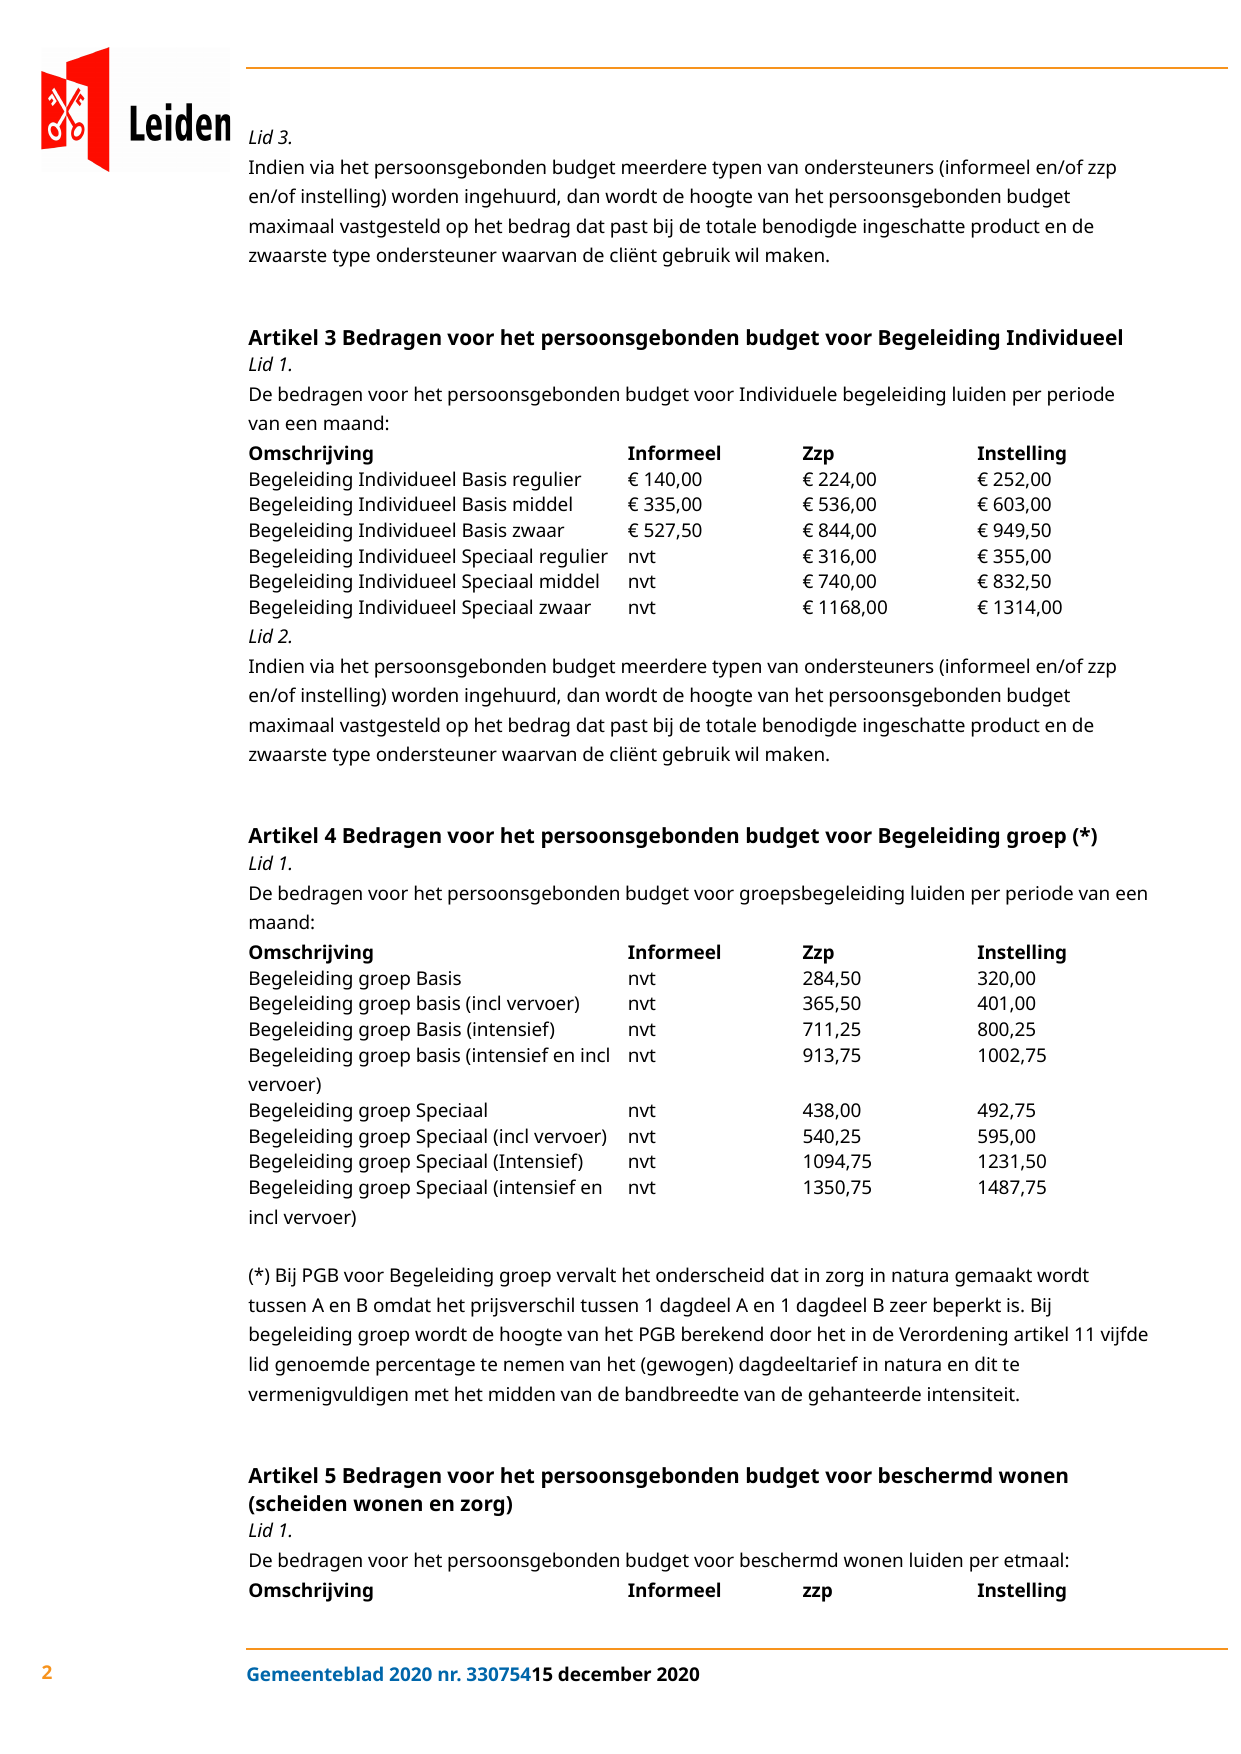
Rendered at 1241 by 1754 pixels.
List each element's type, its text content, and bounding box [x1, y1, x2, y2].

table_cell nvt [628, 1042, 802, 1097]
table_cell 1094,75 [802, 1149, 977, 1174]
text Lid 1. [248, 850, 1152, 876]
table_cell € 949,50 [977, 517, 1152, 543]
table_header Informeel [628, 939, 802, 965]
table_cell 595,00 [977, 1123, 1152, 1149]
table_cell Begeleiding Individueel Basis middel [248, 491, 628, 517]
table_cell € 355,00 [977, 543, 1152, 569]
text Artikel 4 Bedragen voor het persoonsgebonden budget voor Begeleiding groep (*) [248, 822, 1152, 850]
table_cell € 316,00 [802, 543, 977, 569]
table_cell Begeleiding Individueel Speciaal middel [248, 569, 628, 594]
table_cell nvt [628, 1123, 802, 1149]
table_cell Begeleiding Individueel Speciaal zwaar [248, 594, 628, 620]
table_header Omschrijving [248, 440, 628, 466]
table_header Informeel [628, 440, 802, 466]
table_cell € 224,00 [802, 466, 977, 491]
table_cell 365,50 [802, 990, 977, 1016]
text De bedragen voor het persoonsgebonden budget voor beschermd wonen luiden per etmaal: [248, 1547, 1152, 1573]
table_header Omschrijving [248, 1577, 628, 1603]
table_cell 438,00 [802, 1097, 977, 1123]
table_cell Begeleiding groep Speciaal [248, 1097, 628, 1123]
table_cell nvt [628, 543, 802, 569]
text Lid 1. [248, 351, 1152, 377]
table_cell Begeleiding Individueel Basis zwaar [248, 517, 628, 543]
text Indien via het persoonsgebonden budget meerdere typen van ondersteuners (informeel en/of zzp en/of instelling) worden ingehuurd, dan wordt de hoogte van het persoonsgebonden budget maximaal vastgesteld op het bedrag dat past bij de totale benodigde ingeschatte product en de zwaarste type ondersteuner waarvan de cliënt gebruik wil maken. [248, 154, 1152, 268]
table_header Informeel [628, 1577, 802, 1603]
table_cell € 844,00 [802, 517, 977, 543]
table_cell nvt [628, 1174, 802, 1230]
table_header Instelling [977, 939, 1152, 965]
table_header Zzp [802, 440, 977, 466]
text De bedragen voor het persoonsgebonden budget voor Individuele begeleiding luiden per periode van een maand: [248, 381, 1152, 436]
table_header Zzp [802, 939, 977, 965]
table_cell 1002,75 [977, 1042, 1152, 1097]
text De bedragen voor het persoonsgebonden budget voor groepsbegeleiding luiden per periode van een maand: [248, 880, 1152, 935]
table_cell 492,75 [977, 1097, 1152, 1123]
table_cell € 527,50 [628, 517, 802, 543]
table_cell 540,25 [802, 1123, 977, 1149]
text Lid 3. [248, 124, 1152, 150]
table_cell € 252,00 [977, 466, 1152, 491]
table_cell € 832,50 [977, 569, 1152, 594]
table_cell nvt [628, 1149, 802, 1174]
table_header Instelling [977, 440, 1152, 466]
table_cell nvt [628, 990, 802, 1016]
table_cell Begeleiding groep Speciaal (incl vervoer) [248, 1123, 628, 1149]
table_header zzp [802, 1577, 977, 1603]
text Indien via het persoonsgebonden budget meerdere typen van ondersteuners (informeel en/of zzp en/of instelling) worden ingehuurd, dan wordt de hoogte van het persoonsgebonden budget maximaal vastgesteld op het bedrag dat past bij de totale benodigde ingeschatte product en de zwaarste type ondersteuner waarvan de cliënt gebruik wil maken. [248, 653, 1152, 767]
table_cell 711,25 [802, 1016, 977, 1042]
table_cell 800,25 [977, 1016, 1152, 1042]
table_cell € 140,00 [628, 466, 802, 491]
table_cell Begeleiding Individueel Speciaal regulier [248, 543, 628, 569]
table_cell € 603,00 [977, 491, 1152, 517]
table_cell € 1168,00 [802, 594, 977, 620]
table_cell € 1314,00 [977, 594, 1152, 620]
table_cell nvt [628, 594, 802, 620]
table_cell 320,00 [977, 965, 1152, 990]
table_header Omschrijving [248, 939, 628, 965]
table_cell € 740,00 [802, 569, 977, 594]
table_cell Begeleiding groep Speciaal (Intensief) [248, 1149, 628, 1174]
table_cell nvt [628, 1097, 802, 1123]
table_cell Begeleiding groep Basis (intensief) [248, 1016, 628, 1042]
text Lid 1. [248, 1518, 1152, 1543]
table_cell 401,00 [977, 990, 1152, 1016]
text Lid 2. [248, 623, 1152, 649]
table_cell nvt [628, 569, 802, 594]
table_cell 284,50 [802, 965, 977, 990]
table_cell Begeleiding groep basis (incl vervoer) [248, 990, 628, 1016]
table_cell nvt [628, 1016, 802, 1042]
table_header Instelling [977, 1577, 1152, 1603]
table_cell nvt [628, 965, 802, 990]
table_cell € 536,00 [802, 491, 977, 517]
text (*) Bij PGB voor Begeleiding groep vervalt het onderscheid dat in zorg in natura gemaakt wordt tussen A en B omdat het prijsverschil tussen 1 dagdeel A en 1 dagdeel B zeer beperkt is. Bij begeleiding groep wordt de hoogte van het PGB berekend door het in de Verordening artikel 11 vijfde lid genoemde percentage te nemen van het (gewogen) dagdeeltarief in natura en dit te vermenigvuldigen met het midden van de bandbreedte van de gehanteerde intensiteit. [248, 1262, 1152, 1407]
table_cell 1231,50 [977, 1149, 1152, 1174]
table_cell 1350,75 [802, 1174, 977, 1230]
table_cell € 335,00 [628, 491, 802, 517]
table_cell Begeleiding groep Basis [248, 965, 628, 990]
picture [41, 47, 231, 172]
table_cell 913,75 [802, 1042, 977, 1097]
table_cell Begeleiding groep basis (intensief en incl vervoer) [248, 1042, 628, 1097]
text Artikel 5 Bedragen voor het persoonsgebonden budget voor beschermd wonen (scheiden wonen en zorg) [248, 1461, 1152, 1518]
text Artikel 3 Bedragen voor het persoonsgebonden budget voor Begeleiding Individueel [248, 323, 1152, 351]
table_cell Begeleiding groep Speciaal (intensief en incl vervoer) [248, 1174, 628, 1230]
table_cell Begeleiding Individueel Basis regulier [248, 466, 628, 491]
table_cell 1487,75 [977, 1174, 1152, 1230]
